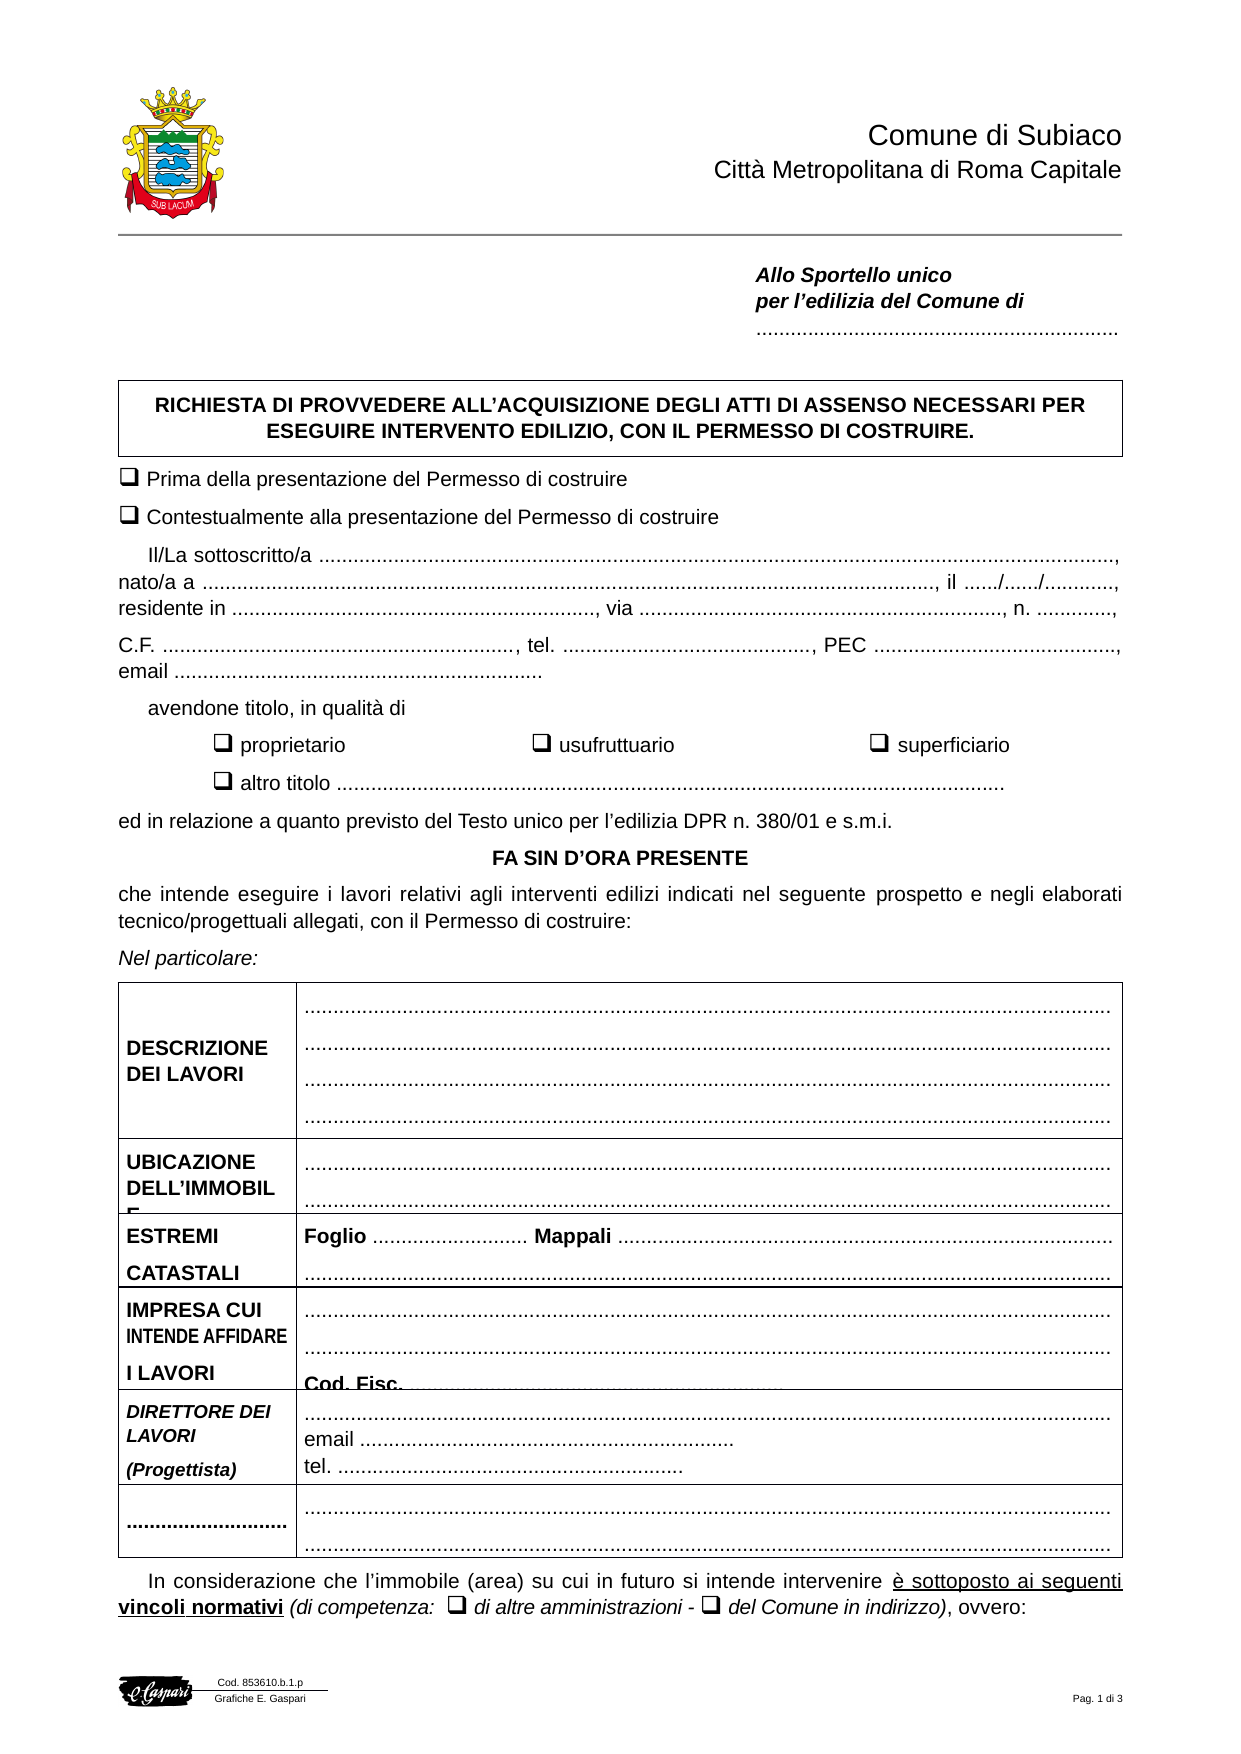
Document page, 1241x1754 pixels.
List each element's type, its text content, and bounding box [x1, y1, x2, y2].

table_cell ............................ [119, 1485, 296, 1557]
text Comune di Subiaco [224, 118, 1122, 152]
picture [118, 1675, 193, 1707]
text  Contestualmente alla presentazione del Permesso di costruire [118, 505, 1122, 530]
text Allo Sportello unico [755, 263, 1122, 287]
text Nel particolare: [118, 945, 1122, 969]
text ............................................................... [756, 316, 1122, 339]
text FA SIN D’ORA PRESENTE [118, 845, 1122, 869]
text Città Metropolitana di Roma Capitale [224, 155, 1122, 184]
table_cell ............................................................................................................................................ ............................................................................................................................................ [297, 1485, 1122, 1557]
table_header ............................................................................................................................................ ............................................................................................................................................ ............................................................................................................................................ ............................................................................................................................................ [297, 983, 1122, 1138]
table_header RICHIESTA DI PROVVEDERE ALL’ACQUISIZIONE DEGLI ATTI DI ASSENSO NECESSARI PER ESEGUIRE INTERVENTO EDILIZIO, CON IL PERMESSO DI COSTRUIRE. [119, 381, 1122, 456]
picture [122, 87, 224, 219]
table_cell ............................................................................................................................................ ............................................................................................................................................ [297, 1139, 1122, 1212]
text per l’edilizia del Comune di [756, 289, 1122, 313]
table_cell ............................................................................................................................................ email ................................................................. tel. ............................................................ [297, 1390, 1122, 1483]
table_cell ESTREMI CATASTALI [119, 1214, 296, 1286]
text ed in relazione a quanto previsto del Testo unico per l’edilizia DPR n. 380/01 e s.m.i. [118, 809, 1122, 833]
table_cell DIRETTORE DEI LAVORI (Progettista) [119, 1390, 296, 1483]
text C.F. ............................................................., tel. ..........................................., PEC .........................................., email ................................................................ [118, 633, 1122, 683]
table_cell IMPRESA CUI INTENDE AFFIDARE I LAVORI [119, 1288, 296, 1389]
table_cell UBICAZIONE DELL’IMMOBILE [119, 1139, 296, 1212]
text  proprietario  usufruttuario  superficiario [118, 732, 1122, 757]
table_cell Foglio ........................... Mappali ...................................................................................... ............................................................................................................................................ [297, 1214, 1122, 1286]
table_cell ............................................................................................................................................ ............................................................................................................................................ Cod. Fisc. ................................................................. tel. ................................................... [297, 1288, 1122, 1389]
text avendone titolo, in qualità di [118, 696, 1122, 720]
text che intende eseguire i lavori relativi agli interventi edilizi indicati nel seguente prospetto e negli elaborati tecnico/progettuali allegati, con il Permesso di costruire: [118, 882, 1122, 932]
text  altro titolo .................................................................................................................... [118, 771, 1122, 796]
table_header DESCRIZIONE DEI LAVORI [119, 983, 296, 1138]
text  Prima della presentazione del Permesso di costruire [118, 467, 1122, 492]
text In considerazione che l’immobile (area) su cui in futuro si intende intervenire è sottoposto ai seguenti vincoli normativi (di competenza:  di altre amministrazioni -  del Comune in indirizzo), ovvero: [118, 1568, 1122, 1620]
text Il/La sottoscritto/a .........................................................................................................................................., nato/a a ..............................................................................................................................., il ....../....../............, residente in ..............................................................., via ..............................................................., n. ............., [118, 543, 1122, 620]
